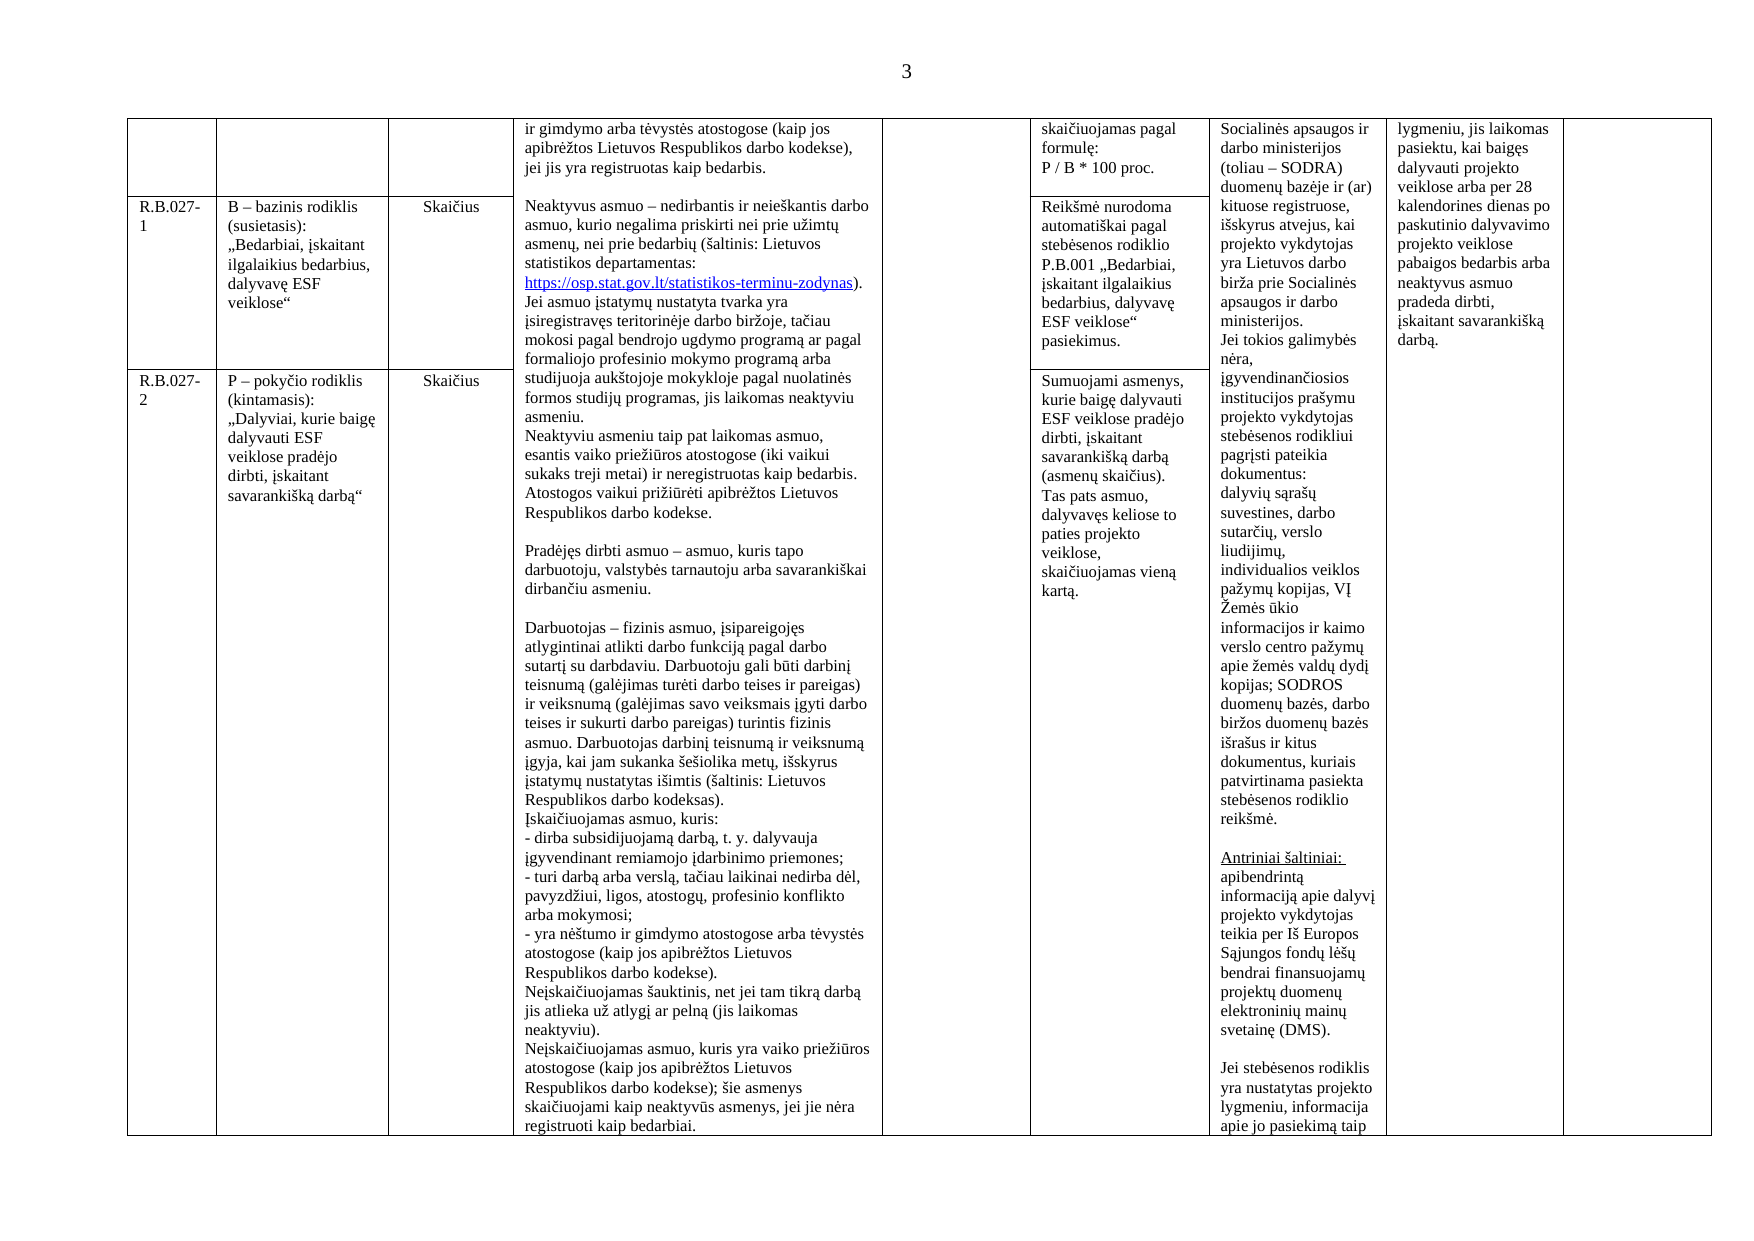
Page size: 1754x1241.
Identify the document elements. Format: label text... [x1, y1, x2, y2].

table_cell B – bazinis rodiklis (susietasis): „Bedarbiai, įskaitant ilgalaikius bedarbius, dalyvavę ESF veiklose“ [217, 197, 388, 369]
table_header Socialinės apsaugos ir darbo ministerijos (toliau – SODRA) duomenų bazėje ir (ar) kituose registruose, išskyrus atvejus, kai projekto vykdytojas yra Lietuvos darbo birža prie Socialinės apsaugos ir darbo ministerijos. Jei tokios galimybės nėra, įgyvendinančiosios institucijos prašymu projekto vykdytojas stebėsenos rodikliui pagrįsti pateikia dokumentus: dalyvių sąrašų suvestines, darbo sutarčių, verslo liudijimų, individualios veiklos pažymų kopijas, VĮ Žemės ūkio informacijos ir kaimo verslo centro pažymų apie žemės valdų dydį kopijas; SODROS duomenų bazės, darbo biržos duomenų bazės išrašus ir kitus dokumentus, kuriais patvirtinama pasiekta stebėsenos rodiklio reikšmė. Antriniai šaltiniai: apibendrintą informaciją apie dalyvį projekto vykdytojas teikia per Iš Europos Sąjungos fondų lėšų bendrai finansuojamų projektų duomenų elektroninių mainų svetainę (DMS). Jei stebėsenos rodiklis yra nustatytas projekto lygmeniu, informacija apie jo pasiekimą taip [1210, 119, 1386, 1135]
table_cell P – pokyčio rodiklis (kintamasis): „Dalyviai, kurie baigę dalyvauti ESF veiklose pradėjo dirbti, įskaitant savarankišką darbą“ [217, 370, 388, 1135]
table_cell R.B.027-1 [128, 197, 216, 369]
table_header [883, 119, 1030, 1135]
table_cell Sumuojami asmenys, kurie baigę dalyvauti ESF veiklose pradėjo dirbti, įskaitant savarankišką darbą (asmenų skaičius). Tas pats asmuo, dalyvavęs keliose to paties projekto veiklose, skaičiuojamas vieną kartą. [1031, 370, 1209, 1135]
table_header ir gimdymo arba tėvystės atostogose (kaip jos apibrėžtos Lietuvos Respublikos darbo kodekse), jei jis yra registruotas kaip bedarbis. Neaktyvus asmuo – nedirbantis ir neieškantis darbo asmuo, kurio negalima priskirti nei prie užimtų asmenų, nei prie bedarbių (šaltinis: Lietuvos statistikos departamentas: https://osp.stat.gov.lt/statistikos-terminu-zodynas). Jei asmuo įstatymų nustatyta tvarka yra įsiregistravęs teritorinėje darbo biržoje, tačiau mokosi pagal bendrojo ugdymo programą ar pagal formaliojo profesinio mokymo programą arba studijuoja aukštojoje mokykloje pagal nuolatinės formos studijų programas, jis laikomas neaktyviu asmeniu. Neaktyviu asmeniu taip pat laikomas asmuo, esantis vaiko priežiūros atostogose (iki vaikui sukaks treji metai) ir neregistruotas kaip bedarbis. Atostogos vaikui prižiūrėti apibrėžtos Lietuvos Respublikos darbo kodekse. Pradėjęs dirbti asmuo – asmuo, kuris tapo darbuotoju, valstybės tarnautoju arba savarankiškai dirbančiu asmeniu. Darbuotojas – fizinis asmuo, įsipareigojęs atlygintinai atlikti darbo funkciją pagal darbo sutartį su darbdaviu. Darbuotoju gali būti darbinį teisnumą (galėjimas turėti darbo teises ir pareigas) ir veiksnumą (galėjimas savo veiksmais įgyti darbo teises ir sukurti darbo pareigas) turintis fizinis asmuo. Darbuotojas darbinį teisnumą ir veiksnumą įgyja, kai jam sukanka šešiolika metų, išskyrus įstatymų nustatytas išimtis (šaltinis: Lietuvos Respublikos darbo kodeksas). Įskaičiuojamas asmuo, kuris: - dirba subsidijuojamą darbą, t. y. dalyvauja įgyvendinant remiamojo įdarbinimo priemones; - turi darbą arba verslą, tačiau laikinai nedirba dėl, pavyzdžiui, ligos, atostogų, profesinio konflikto arba mokymosi; - yra nėštumo ir gimdymo atostogose arba tėvystės atostogose (kaip jos apibrėžtos Lietuvos Respublikos darbo kodekse). Neįskaičiuojamas šauktinis, net jei tam tikrą darbą jis atlieka už atlygį ar pelną (jis laikomas neaktyviu). Neįskaičiuojamas asmuo, kuris yra vaiko priežiūros atostogose (kaip jos apibrėžtos Lietuvos Respublikos darbo kodekse); šie asmenys skaičiuojami kaip neaktyvūs asmenys, jei jie nėra registruoti kaip bedarbiai. [514, 119, 882, 1135]
table_header [389, 119, 513, 196]
table_header lygmeniu, jis laikomas pasiektu, kai baigęs dalyvauti projekto veiklose arba per 28 kalendorines dienas po paskutinio dalyvavimo projekto veiklose pabaigos bedarbis arba neaktyvus asmuo pradeda dirbti, įskaitant savarankišką darbą. [1387, 119, 1563, 1135]
table_cell Reikšmė nurodoma automatiškai pagal stebėsenos rodiklio P.B.001 „Bedarbiai, įskaitant ilgalaikius bedarbius, dalyvavę ESF veiklose“ pasiekimus. [1031, 197, 1209, 369]
table_header [217, 119, 388, 196]
table_header skaičiuojamas pagal formulę: P / B * 100 proc. [1031, 119, 1209, 196]
table_header [1564, 119, 1711, 1135]
table_header [128, 119, 216, 196]
table_cell Skaičius [389, 197, 513, 369]
table_cell R.B.027-2 [128, 370, 216, 1135]
table_cell Skaičius [389, 370, 513, 1135]
